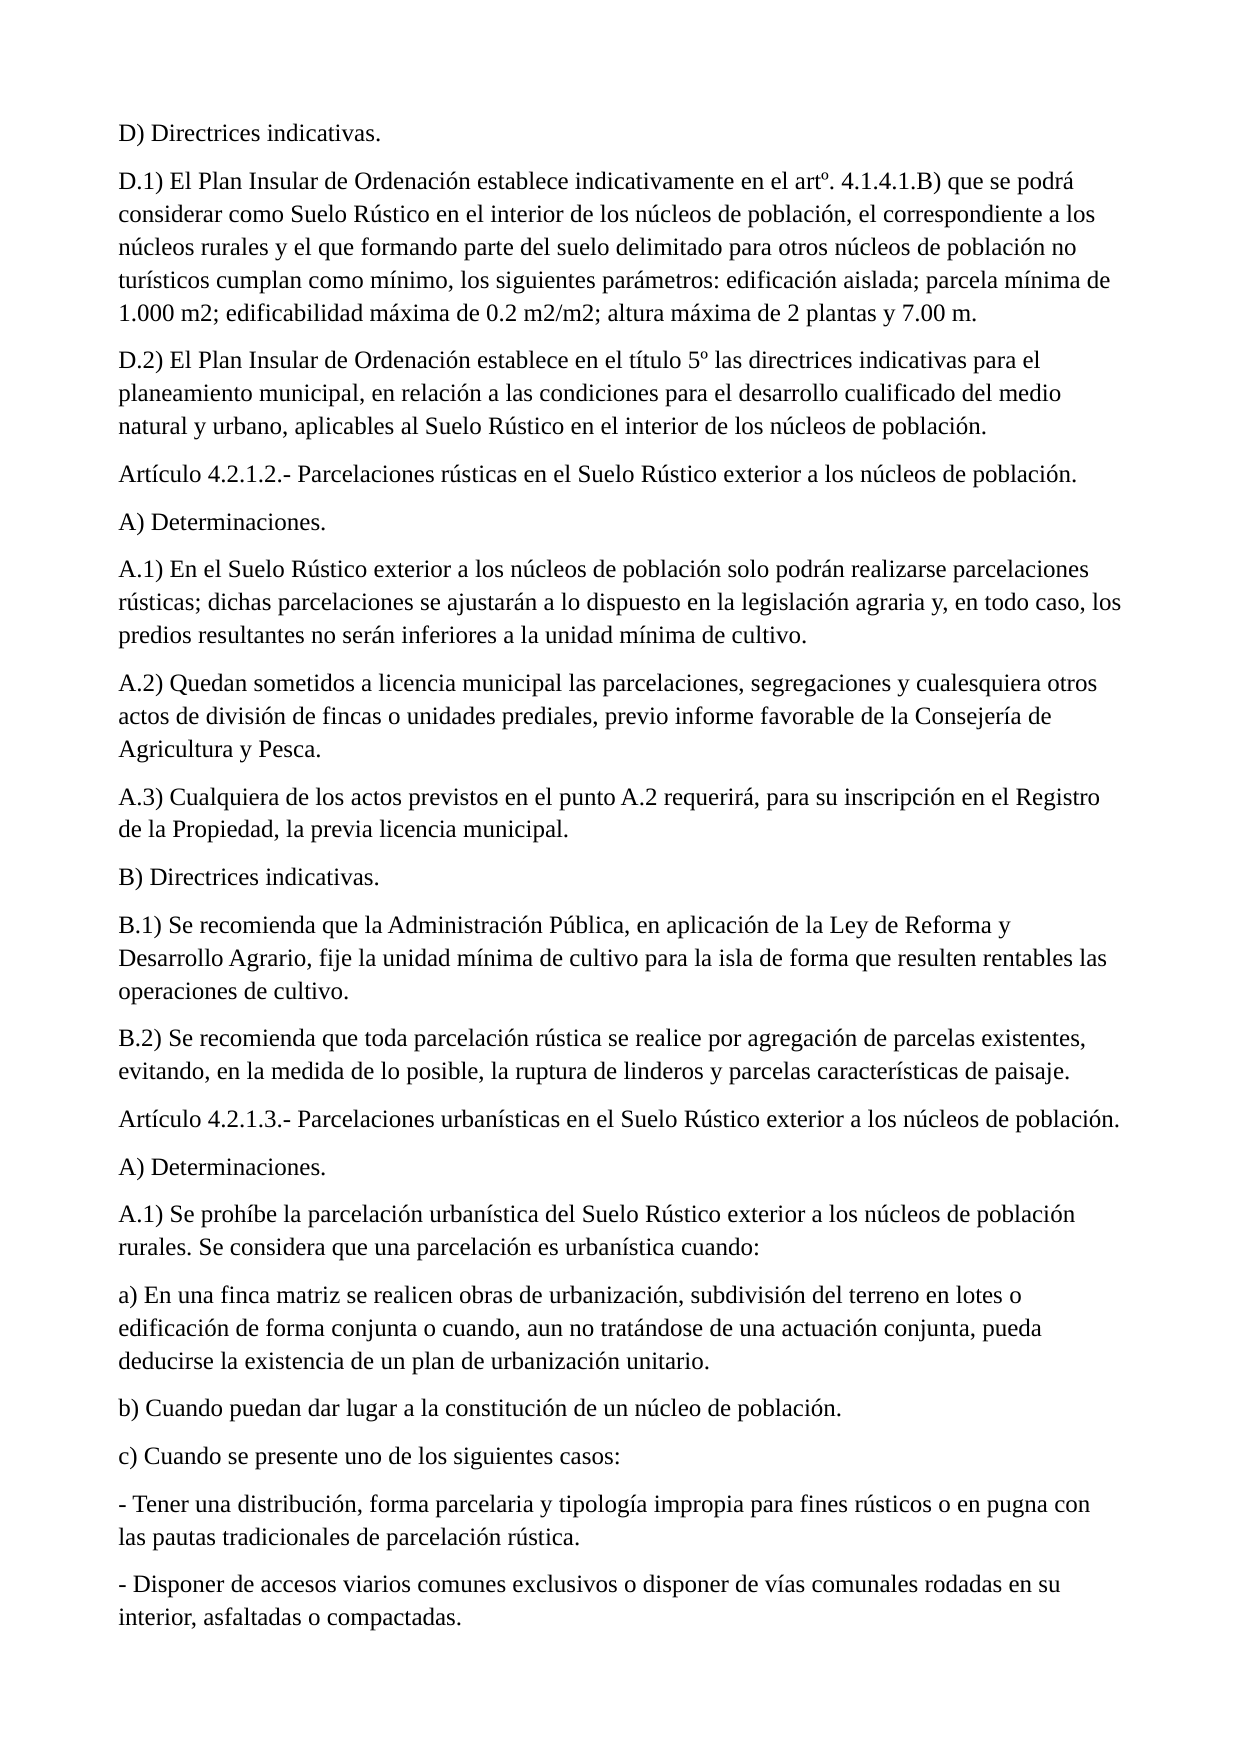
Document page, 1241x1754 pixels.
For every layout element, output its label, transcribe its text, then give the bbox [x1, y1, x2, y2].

text B) Directrices indicativas. [118, 862, 1122, 891]
text A.2) Quedan sometidos a licencia municipal las parcelaciones, segregaciones y cualesquiera otros actos de división de fincas o unidades prediales, previo informe favorable de la Consejería de Agricultura y Pesca. [118, 668, 1122, 763]
text - Tener una distribución, forma parcelaria y tipología impropia para fines rústicos o en pugna con las pautas tradicionales de parcelación rústica. [118, 1489, 1122, 1551]
text - Disponer de accesos viarios comunes exclusivos o disponer de vías comunales rodadas en su interior, asfaltadas o compactadas. [118, 1569, 1122, 1631]
text B.1) Se recomienda que la Administración Pública, en aplicación de la Ley de Reforma y Desarrollo Agrario, fije la unidad mínima de cultivo para la isla de forma que resulten rentables las operaciones de cultivo. [118, 910, 1122, 1004]
text c) Cuando se presente uno de los siguientes casos: [118, 1441, 1122, 1470]
text A.1) En el Suelo Rústico exterior a los núcleos de población solo podrán realizarse parcelaciones rústicas; dichas parcelaciones se ajustarán a lo dispuesto en la legislación agraria y, en todo caso, los predios resultantes no serán inferiores a la unidad mínima de cultivo. [118, 554, 1122, 649]
text A.1) Se prohíbe la parcelación urbanística del Suelo Rústico exterior a los núcleos de población rurales. Se considera que una parcelación es urbanística cuando: [118, 1199, 1122, 1261]
text Artículo 4.2.1.2.- Parcelaciones rústicas en el Suelo Rústico exterior a los núcleos de población. [118, 459, 1122, 488]
text D.1) El Plan Insular de Ordenación establece indicativamente en el artº. 4.1.4.1.B) que se podrá considerar como Suelo Rústico en el interior de los núcleos de población, el correspondiente a los núcleos rurales y el que formando parte del suelo delimitado para otros núcleos de población no turísticos cumplan como mínimo, los siguientes parámetros: edificación aislada; parcela mínima de 1.000 m2; edificabilidad máxima de 0.2 m2/m2; altura máxima de 2 plantas y 7.00 m. [118, 166, 1122, 327]
text a) En una finca matriz se realicen obras de urbanización, subdivisión del terreno en lotes o edificación de forma conjunta o cuando, aun no tratándose de una actuación conjunta, pueda deducirse la existencia de un plan de urbanización unitario. [118, 1280, 1122, 1375]
text b) Cuando puedan dar lugar a la constitución de un núcleo de población. [118, 1393, 1122, 1422]
text A) Determinaciones. [118, 507, 1122, 535]
text A.3) Cualquiera de los actos previstos en el punto A.2 requerirá, para su inscripción en el Registro de la Propiedad, la previa licencia municipal. [118, 782, 1122, 843]
text A) Determinaciones. [118, 1152, 1122, 1180]
text D.2) El Plan Insular de Ordenación establece en el título 5º las directrices indicativas para el planeamiento municipal, en relación a las condiciones para el desarrollo cualificado del medio natural y urbano, aplicables al Suelo Rústico en el interior de los núcleos de población. [118, 345, 1122, 440]
text B.2) Se recomienda que toda parcelación rústica se realice por agregación de parcelas existentes, evitando, en la medida de lo posible, la ruptura de linderos y parcelas características de paisaje. [118, 1023, 1122, 1085]
text Artículo 4.2.1.3.- Parcelaciones urbanísticas en el Suelo Rústico exterior a los núcleos de población. [118, 1104, 1122, 1133]
text D) Directrices indicativas. [118, 118, 1122, 147]
